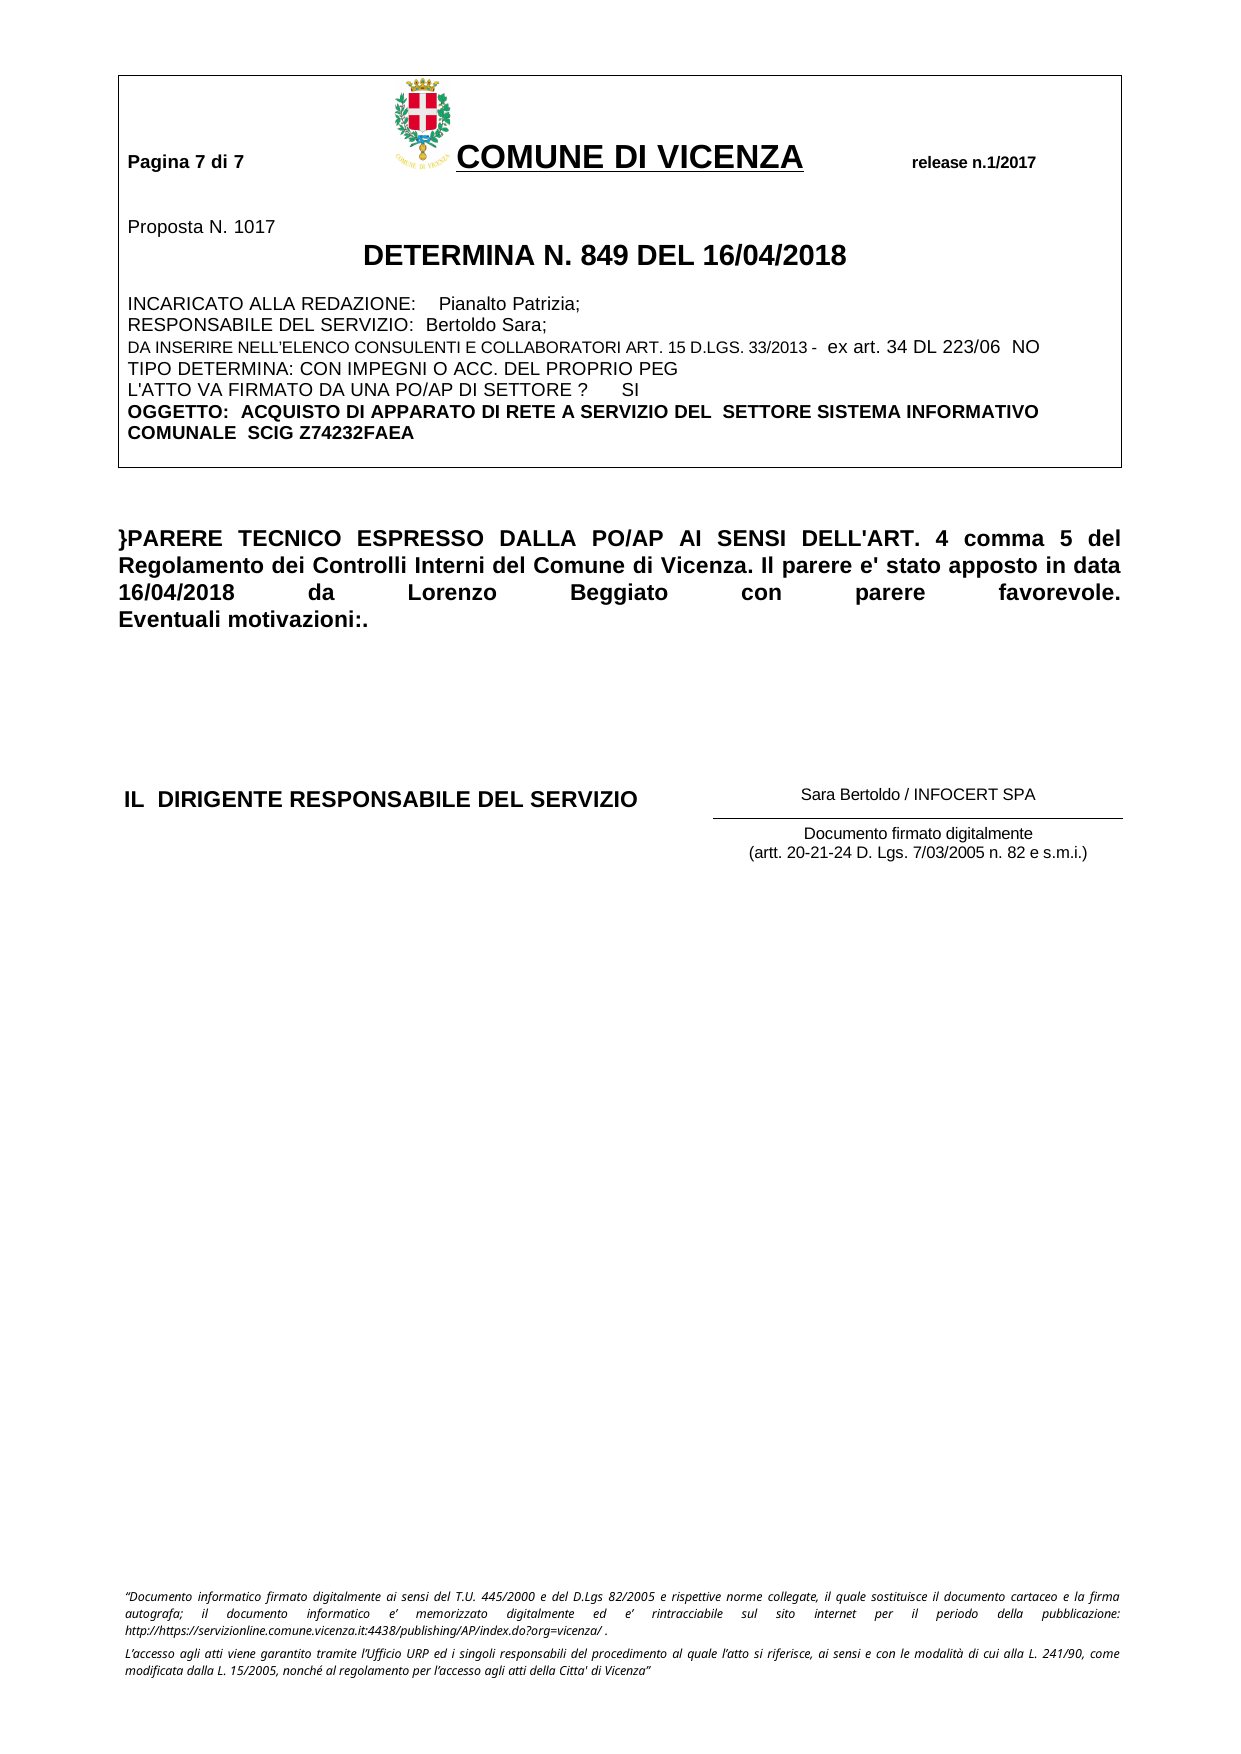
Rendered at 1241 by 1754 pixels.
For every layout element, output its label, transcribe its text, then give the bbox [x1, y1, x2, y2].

table_cell Sara Bertoldo / INFOCERT SPA [713, 779, 1123, 818]
table_cell IL DIRIGENTE RESPONSABILE DEL SERVIZIO [118, 779, 713, 818]
table_header [713, 633, 1123, 779]
table_header [118, 633, 713, 779]
text }PARERE TECNICO ESPRESSO DALLA PO/AP AI SENSI DELL'ART. 4 comma 5 del Regolamento dei Controlli Interni del Comune di Vicenza. Il parere e' stato apposto in data 16/04/2018 da Lorenzo Beggiato con parere favorevole. Eventuali motivazioni:. [118, 524, 1122, 632]
table_cell Documento firmato digitalmente (artt. 20-21-24 D. Lgs. 7/03/2005 n. 82 e s.m.i.) [713, 819, 1123, 867]
picture [394, 78, 451, 169]
table_cell [118, 818, 713, 867]
